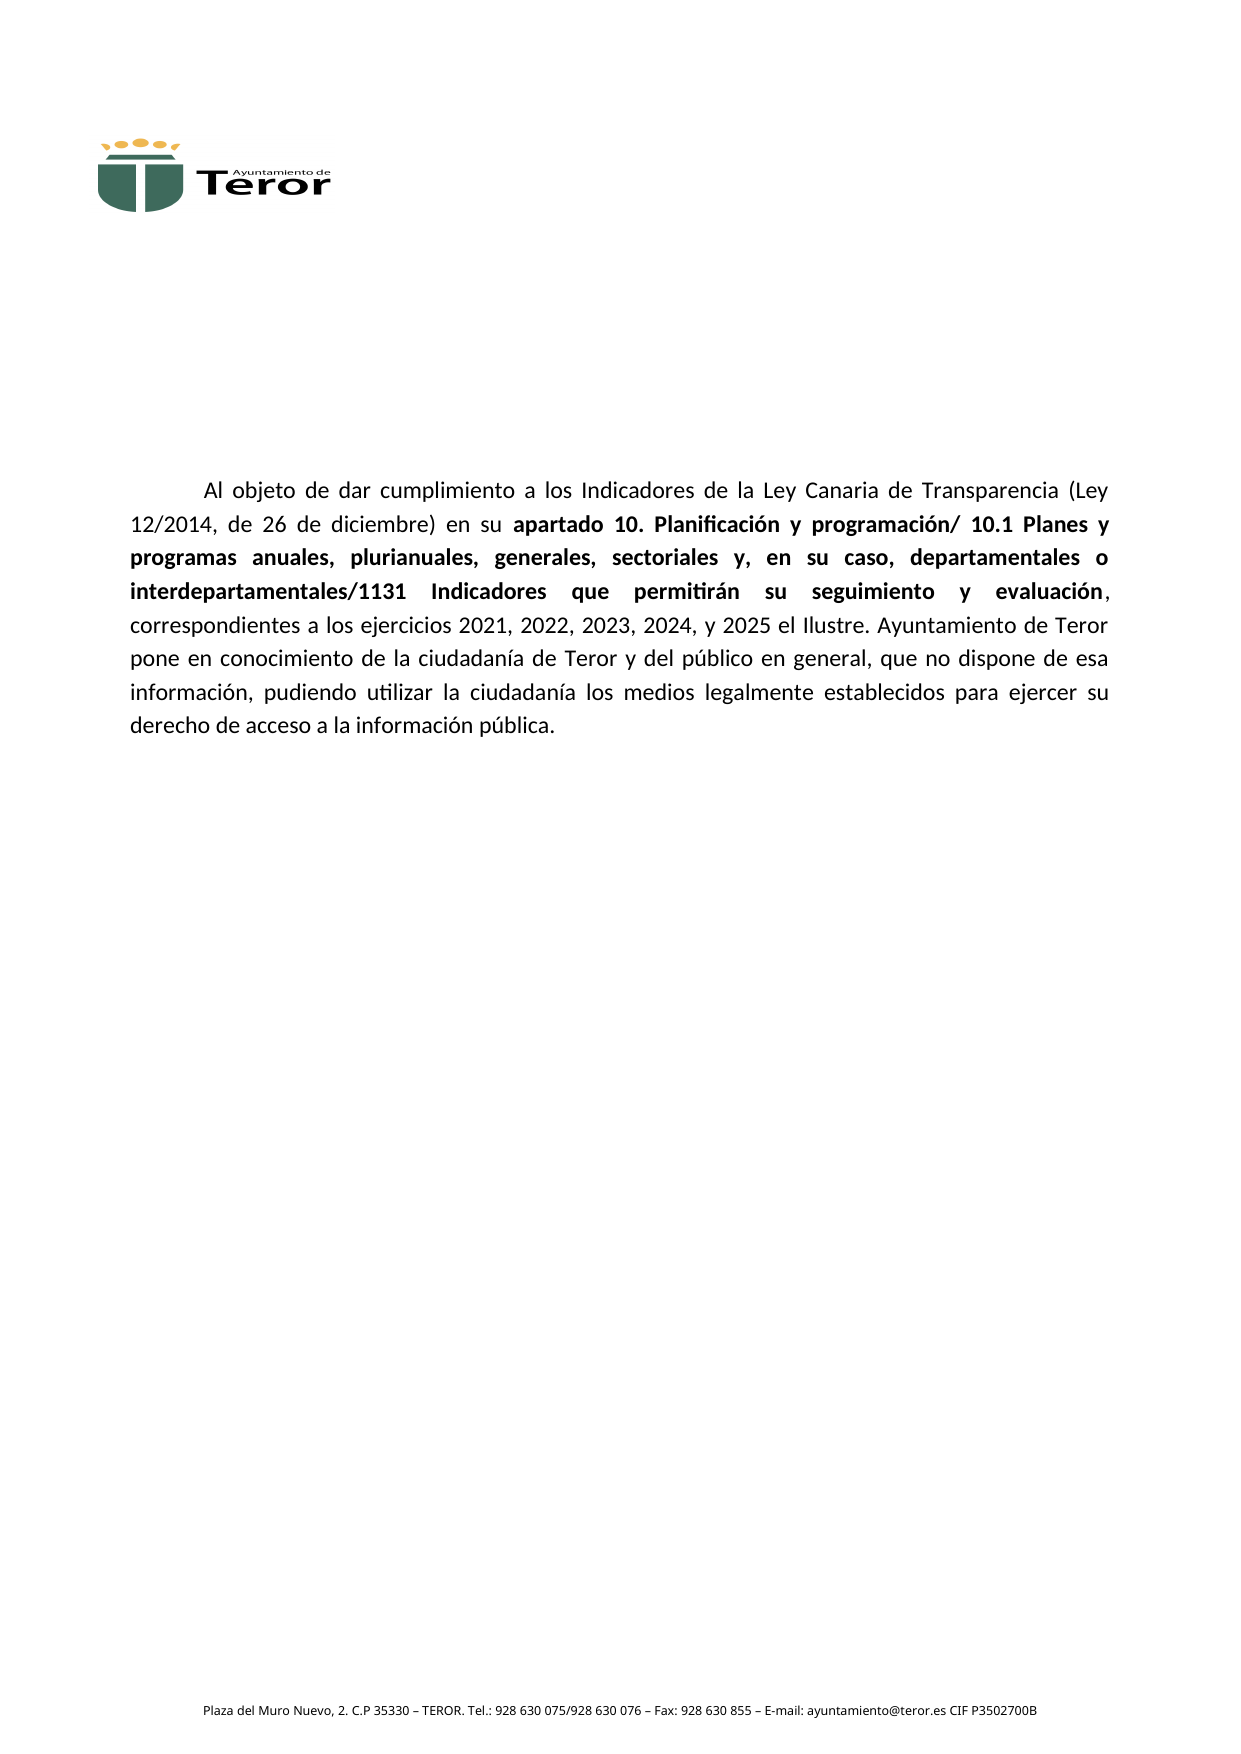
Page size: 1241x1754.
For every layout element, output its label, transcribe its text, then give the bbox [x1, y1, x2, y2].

text Al objeto de dar cumplimiento a los Indicadores de la Ley Canaria de Transparencia (Ley 12/2014, de 26 de diciembre) en su apartado 10. Planificación y programación/ 10.1 Planes y programas anuales, plurianuales, generales, sectoriales y, en su caso, departamentales o interdepartamentales/1131 Indicadores que permitirán su seguimiento y evaluación, correspondientes a los ejercicios 2021, 2022, 2023, 2024, y 2025 el Ilustre. Ayuntamiento de Teror pone en conocimiento de la ciudadanía de Teror y del público en general, que no dispone de esa información, pudiendo utilizar la ciudadanía los medios legalmente establecidos para ejercer su derecho de acceso a la información pública. [130, 475, 1110, 740]
picture [88, 135, 336, 217]
